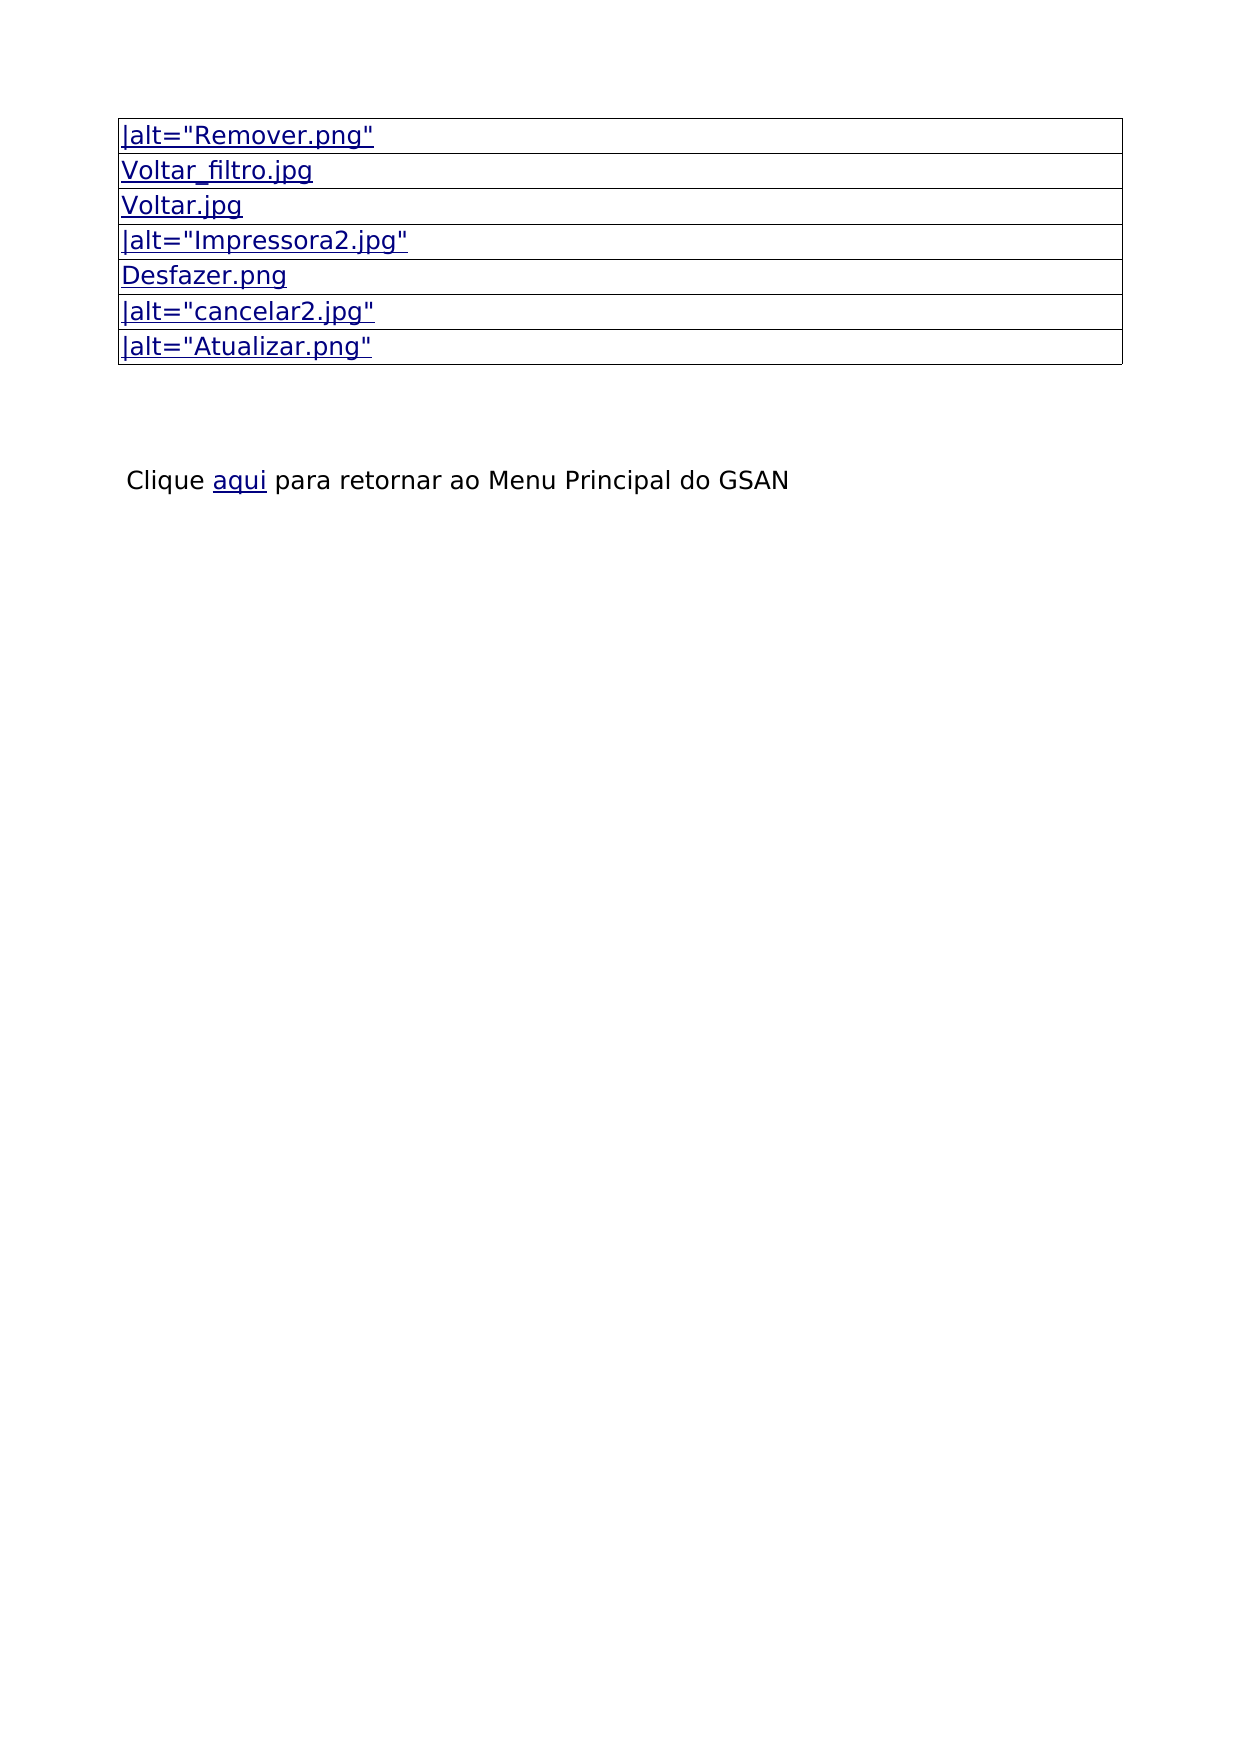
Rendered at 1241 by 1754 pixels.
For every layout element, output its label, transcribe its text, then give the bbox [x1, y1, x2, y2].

table_cell |alt="Remover.png" [119, 119, 1122, 153]
table_cell |alt="cancelar2.jpg" [119, 295, 1122, 329]
table_cell Desfazer.png [119, 260, 1122, 294]
table_cell Voltar.jpg [119, 189, 1122, 223]
table_cell |alt="Impressora2.jpg" [119, 225, 1122, 258]
text Clique aqui para retornar ao Menu Principal do GSAN [118, 379, 1122, 495]
table_cell Voltar_filtro.jpg [119, 154, 1122, 188]
table_cell |alt="Atualizar.png" [119, 330, 1122, 364]
